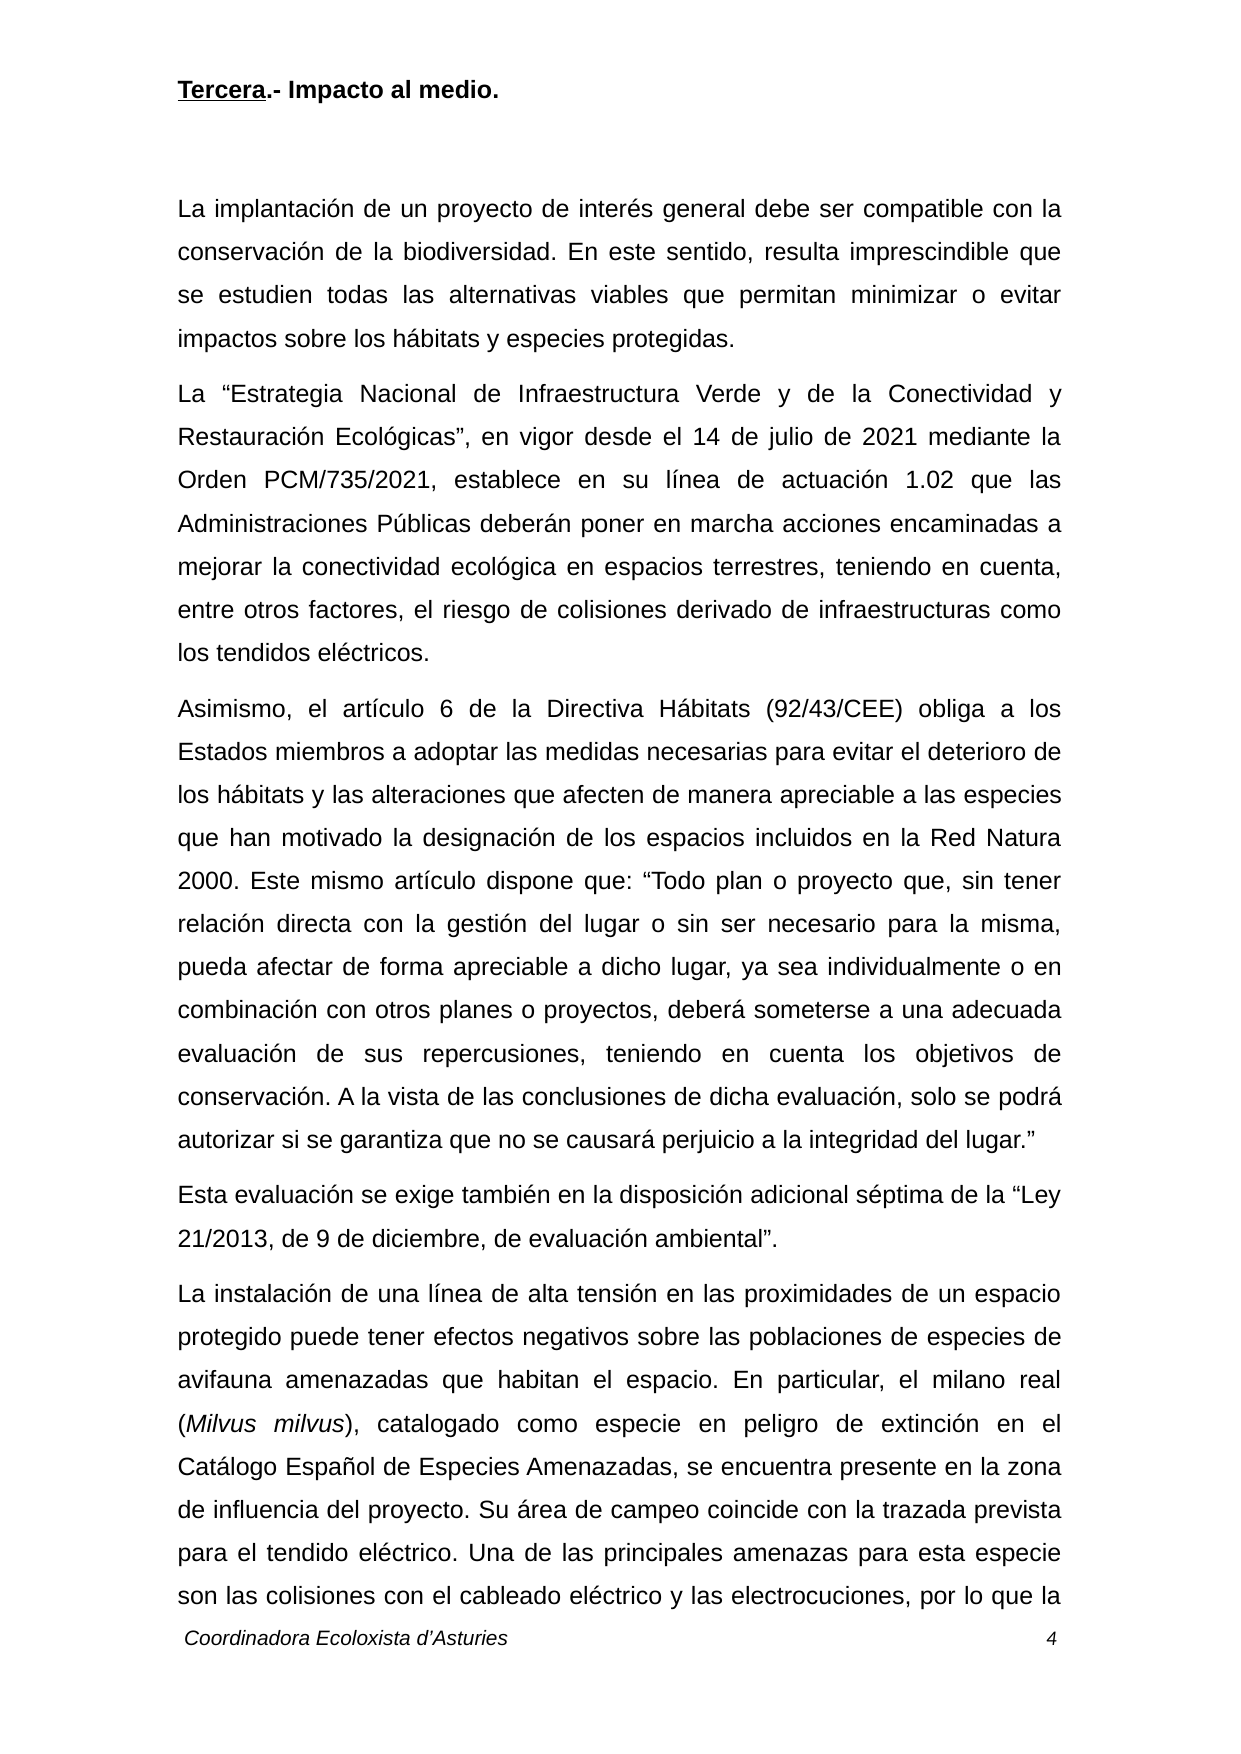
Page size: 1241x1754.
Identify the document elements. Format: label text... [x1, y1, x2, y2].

text La “Estrategia Nacional de Infraestructura Verde y de la Conectividad y Restauración Ecológicas”, en vigor desde el 14 de julio de 2021 mediante la Orden PCM/735/2021, establece en su línea de actuación 1.02 que las Administraciones Públicas deberán poner en marcha acciones encaminadas a mejorar la conectividad ecológica en espacios terrestres, teniendo en cuenta, entre otros factores, el riesgo de colisiones derivado de infraestructuras como los tendidos eléctricos. [177, 379, 1063, 667]
text La instalación de una línea de alta tensión en las proximidades de un espacio protegido puede tener efectos negativos sobre las poblaciones de especies de avifauna amenazadas que habitan el espacio. En particular, el milano real (Milvus milvus), catalogado como especie en peligro de extinción en el Catálogo Español de Especies Amenazadas, se encuentra presente en la zona de influencia del proyecto. Su área de campeo coincide con la trazada prevista para el tendido eléctrico. Una de las principales amenazas para esta especie son las colisiones con el cableado eléctrico y las electrocuciones, por lo que la [177, 1279, 1063, 1610]
text Tercera.- Impacto al medio. [177, 75, 1063, 104]
text Esta evaluación se exige también en la disposición adicional séptima de la “Ley 21/2013, de 9 de diciembre, de evaluación ambiental”. [177, 1181, 1063, 1252]
text Asimismo, el artículo 6 de la Directiva Hábitats (92/43/CEE) obliga a los Estados miembros a adoptar las medidas necesarias para evitar el deterioro de los hábitats y las alteraciones que afecten de manera apreciable a las especies que han motivado la designación de los espacios incluidos en la Red Natura 2000. Este mismo artículo dispone que: “Todo plan o proyecto que, sin tener relación directa con la gestión del lugar o sin ser necesario para la misma, pueda afectar de forma apreciable a dicho lugar, ya sea individualmente o en combinación con otros planes o proyectos, deberá someterse a una adecuada evaluación de sus repercusiones, teniendo en cuenta los objetivos de conservación. A la vista de las conclusiones de dicha evaluación, solo se podrá autorizar si se garantiza que no se causará perjuicio a la integridad del lugar.” [177, 694, 1063, 1154]
text La implantación de un proyecto de interés general debe ser compatible con la conservación de la biodiversidad. En este sentido, resulta imprescindible que se estudien todas las alternativas viables que permitan minimizar o evitar impactos sobre los hábitats y especies protegidas. [177, 194, 1063, 352]
